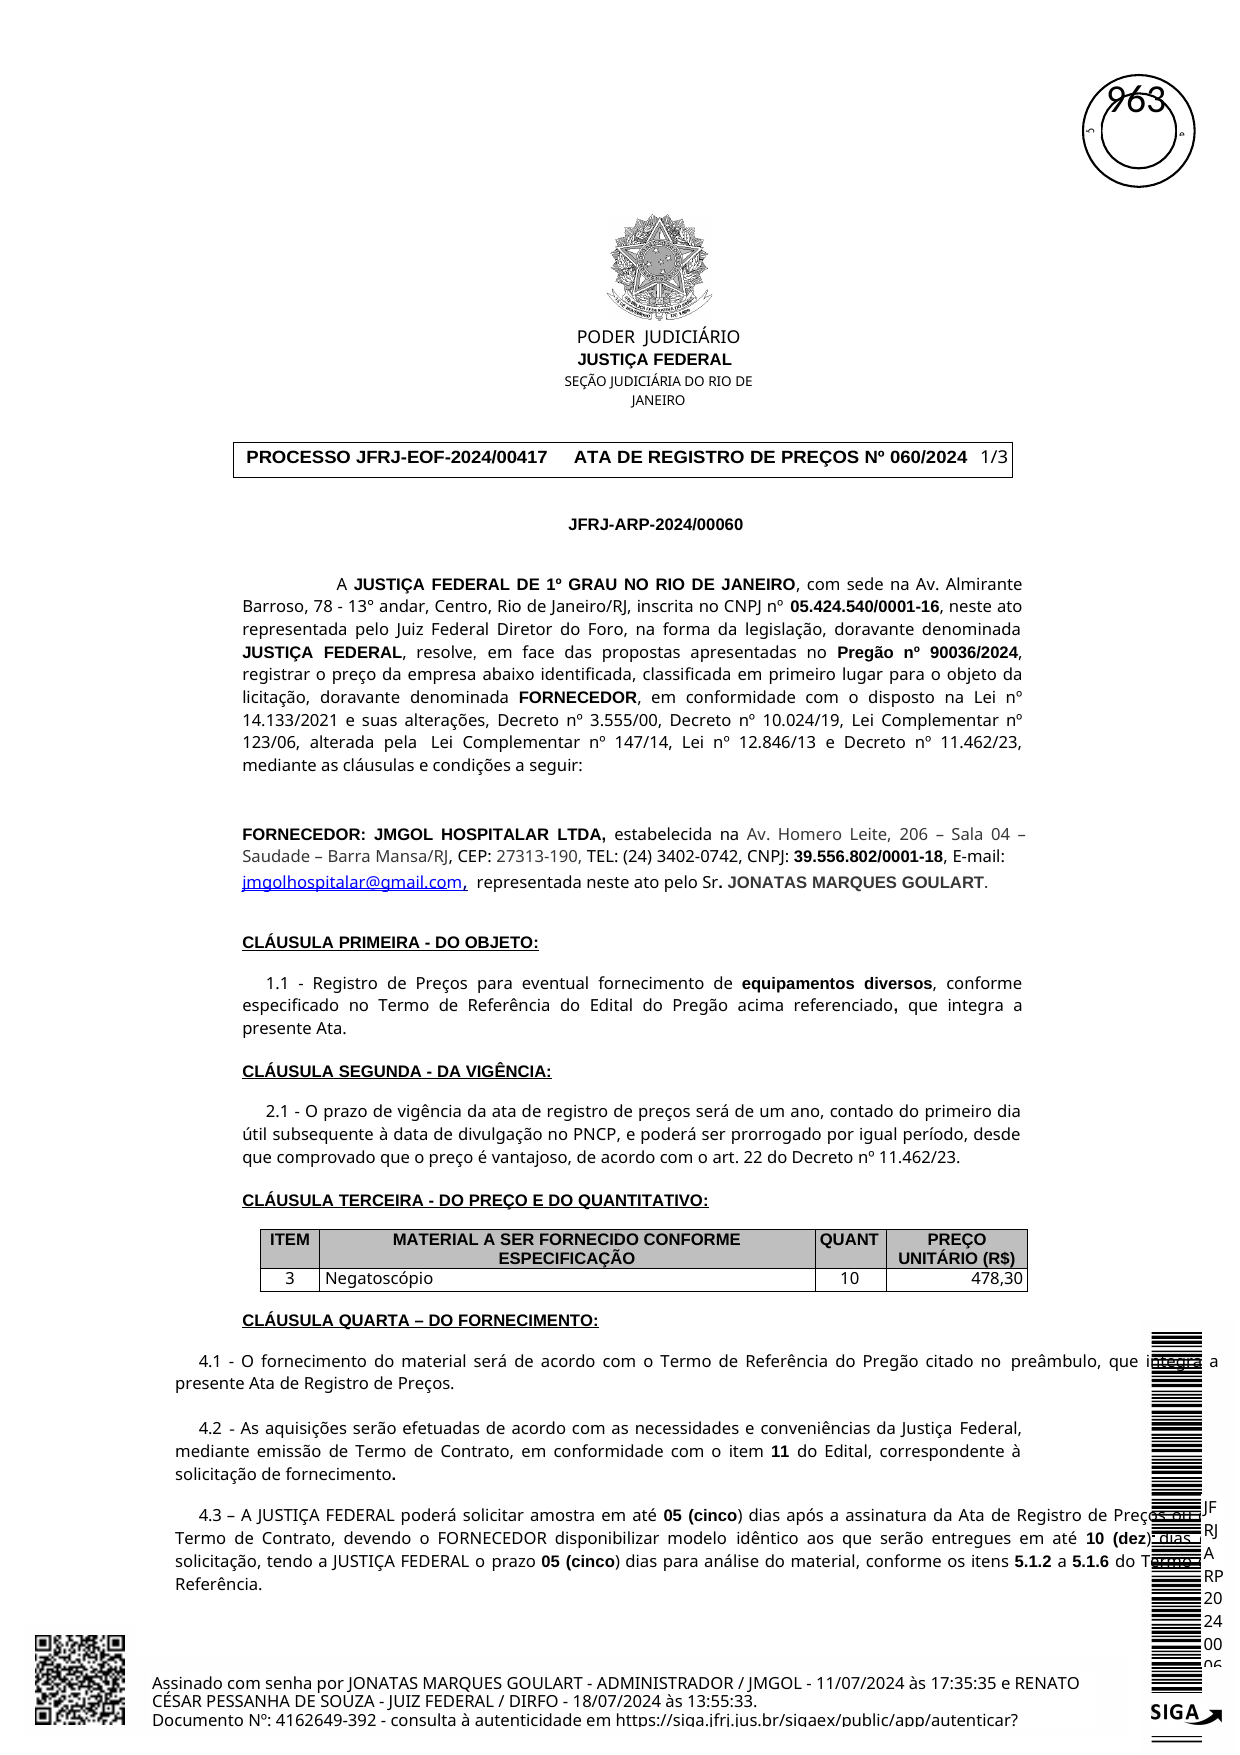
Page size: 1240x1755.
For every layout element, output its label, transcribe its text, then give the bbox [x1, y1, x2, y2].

table_cell 3 [261, 1269, 319, 1291]
list JFRJARP202400060A [1203, 1496, 1224, 1666]
table_header QUANT [816, 1230, 886, 1268]
text ç [1085, 128, 1099, 136]
subtitle PODER JUDICIÁRIO [0, 320, 32, 338]
text PROCESSO JFRJ-EOF-2024/00417 ATA DE REGISTRO DE PREÇOS Nº 060/2024 1/3 [246, 444, 1012, 469]
table_cell Negatoscópio [320, 1269, 815, 1291]
table_header MATERIAL A SER FORNECIDO CONFORME ESPECIFICAÇÃO [320, 1230, 815, 1268]
table_cell 10 [816, 1269, 886, 1291]
list - O fornecimento do material será de acordo com o Termo de Referência do Pregão citado no preâmbulo, que integra a presente Ata de Registro de Preços. [175, 1349, 1140, 1394]
list - As aquisições serão efetuadas de acordo com as necessidades e conveniências da Justiça Federal, mediante emissão de Termo de Contrato, em conformidade com o item 11 do Edital, correspondente à solicitação de fornecimento. [175, 1417, 1022, 1485]
text FORNECEDOR: JMGOL HOSPITALAR LTDA, estabelecida na Av. Homero Leite, 206 – Sala 04 – Saudade – Barra Mansa/RJ, CEP: 27313-190, TEL: (24) 3402-0742, CNPJ: 39.556.802/0001-18, E-mail: [242, 822, 1067, 868]
subtitle CLÁUSULA SEGUNDA - DA VIGÊNCIA: [242, 1062, 1219, 1081]
text e [1179, 127, 1193, 135]
text 1.1 - Registro de Preços para eventual fornecimento de equipamentos diversos, conforme especificado no Termo de Referência do Edital do Pregão acima referenciado, que integra a presente Ata. [242, 971, 1022, 1039]
subtitle PODER JUDICIÁRIO [543, 325, 773, 349]
subtitle CLÁUSULA PRIMEIRA - DO OBJETO: [242, 933, 1219, 952]
subtitle JFRJ-ARP-2024/00060 [452, 515, 859, 534]
text 2.1 - O prazo de vigência da ata de registro de preços será de um ano, contado do primeiro dia útil subsequente à data de divulgação no PNCP, e poderá ser prorrogado por igual período, desde que comprovado que o preço é vantajoso, de acordo com o art. 22 do Decreto nº 11.462/23. [242, 1100, 1022, 1168]
table_header PREÇO UNITÁRIO (R$) [887, 1230, 1027, 1268]
subtitle JUSTIÇA FEDERAL [536, 350, 773, 369]
list – A JUSTIÇA FEDERAL poderá solicitar amostra em até 05 (cinco) dias após a assinatura da Ata de Registro de Preços ou do Termo de Contrato, devendo o FORNECEDOR disponibilizar modelo idêntico aos que serão entregues em até 10 (dez) dias da solicitação, tendo a JUSTIÇA FEDERAL o prazo 05 (cinco) dias para análise do material, conforme os itens 5.1.2 a 5.1.6 do Termo de Referência. [175, 1504, 1140, 1595]
table_header ITEM [261, 1230, 319, 1268]
text SEÇÃO JUDICIÁRIA DO RIO DE JANEIRO [543, 372, 773, 409]
subtitle CLÁUSULA TERCEIRA - DO PREÇO E DO QUANTITATIVO: [242, 1191, 1219, 1210]
text A JUSTIÇA FEDERAL DE 1º GRAU NO RIO DE JANEIRO, com sede na Av. Almirante Barroso, 78 - 13° andar, Centro, Rio de Janeiro/RJ, inscrita no CNPJ nº 05.424.540/0001-16, neste ato representada pelo Juiz Federal Diretor do Foro, na forma da legislação, doravante denominada JUSTIÇA FEDERAL, resolve, em face das propostas apresentadas no Pregão nº 90036/2024, registrar o preço da empresa abaixo identificada, classificada em primeiro lugar para o objeto da licitação, doravante denominada FORNECEDOR, em conformidade com o disposto na Lei nº 14.133/2021 e suas alterações, Decreto nº 3.555/00, Decreto nº 10.024/19, Lei Complementar nº 123/06, alterada pela Lei Complementar nº 147/14, Lei nº 12.846/13 e Decreto nº 11.462/23, mediante as cláusulas e condições a seguir: [242, 572, 1022, 777]
text jmgolhospitalar@gmail.com, representada neste ato pelo Sr. JONATAS MARQUES GOULART. [242, 868, 1219, 895]
text CLÁUSULA QUARTA – DO FORNECIMENTO: [242, 1311, 1219, 1330]
table_cell 478,30 [887, 1269, 1027, 1291]
